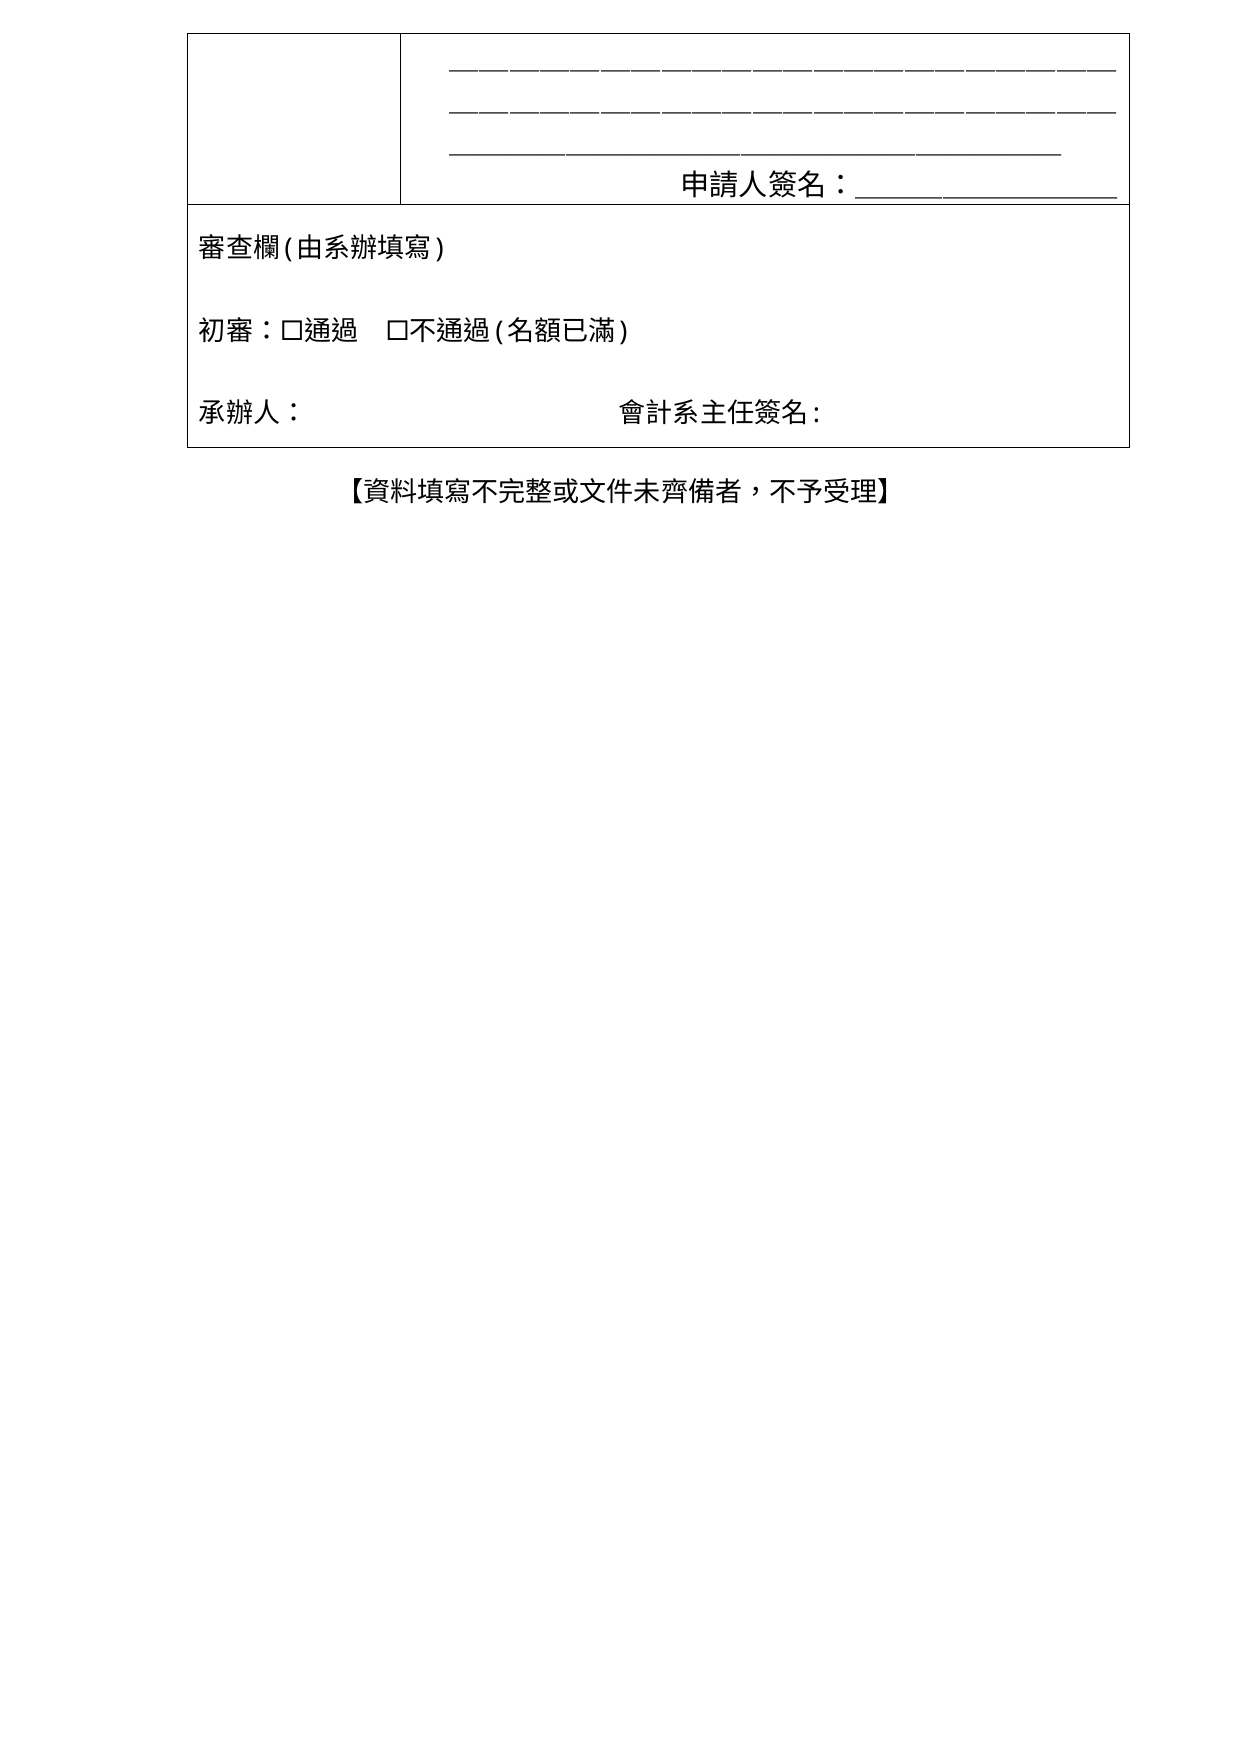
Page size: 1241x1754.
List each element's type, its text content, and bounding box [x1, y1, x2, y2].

table_cell 審查欄(由系辦填寫) 初審：通過 不通過(名額已滿) 承辦人： 會計系主任簽名: [188, 205, 1129, 447]
table_cell 家庭成員： □父母健在□父殁□母殁□父母離異 □兄弟姊妹(含本人)共＿＿人，其中＿＿人仍在學中。 家庭所得來源說明：＿＿＿＿＿＿＿＿＿＿＿＿＿＿＿＿＿＿＿＿＿＿＿＿＿＿＿＿＿＿＿＿＿＿＿＿＿＿＿＿＿＿＿＿＿＿＿＿＿＿＿＿＿＿＿＿＿ 學費及生活費用來源說明：＿＿＿＿＿＿＿＿＿＿＿＿＿＿＿＿＿＿＿＿＿＿＿＿＿＿＿＿＿＿＿＿＿＿＿＿＿＿＿＿＿＿＿＿＿＿＿＿＿＿＿＿＿＿＿＿＿＿＿＿ 助學金之用途說明：＿＿＿＿＿＿＿＿＿＿＿＿＿＿＿＿＿＿＿＿＿＿＿＿＿＿＿＿＿＿＿＿＿＿＿＿＿＿＿＿＿＿＿＿＿＿＿＿＿＿＿＿＿＿＿＿＿＿＿＿＿＿＿＿＿＿＿＿＿＿＿＿＿＿＿＿＿＿＿＿＿＿＿＿＿＿＿ 未來期望：＿＿＿＿＿＿＿＿＿＿＿＿＿＿＿＿＿＿＿＿＿＿＿＿＿＿＿＿＿＿＿＿＿＿＿＿＿＿＿＿＿＿＿＿＿＿＿＿＿＿＿＿＿＿＿＿＿＿＿＿＿＿＿＿＿＿＿＿＿＿＿＿＿＿＿＿＿＿＿＿＿＿ 申請人簽名：＿＿＿＿＿＿＿＿＿ [401, 34, 1129, 203]
table_cell [188, 34, 400, 203]
text 【資料填寫不完整或文件未齊備者，不予受理】 [187, 448, 1053, 510]
